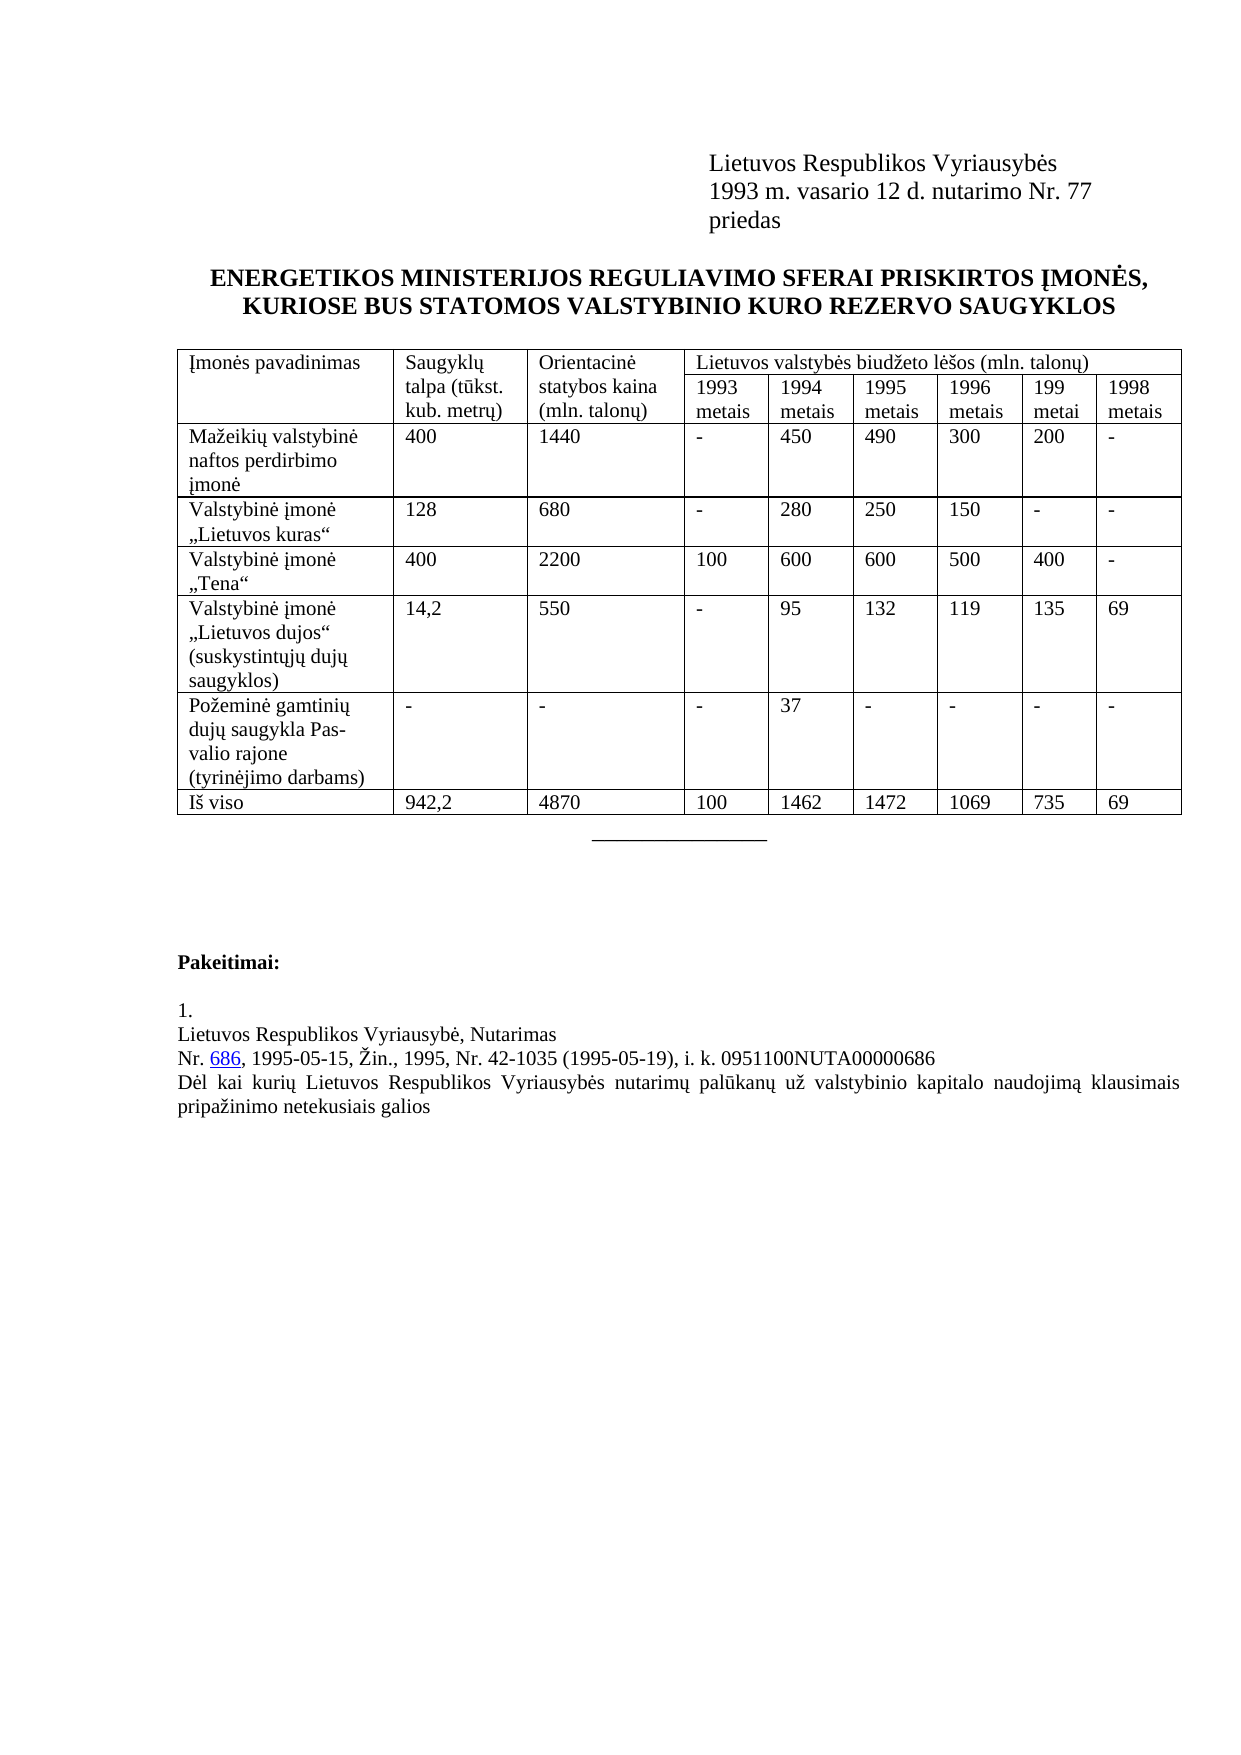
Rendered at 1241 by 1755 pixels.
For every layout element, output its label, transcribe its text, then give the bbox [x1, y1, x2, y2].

table_cell 300 [938, 424, 1022, 496]
text 1. [177, 998, 1181, 1022]
table_cell 1462 [769, 790, 853, 814]
table_cell 1998 metais [1097, 375, 1181, 423]
table_cell 4870 [528, 790, 684, 814]
table_cell 2200 [528, 547, 684, 595]
table_cell 14,2 [394, 596, 527, 692]
table_cell 1995 metais [854, 375, 937, 423]
table_cell 135 [1023, 596, 1096, 692]
table_cell Valstybinė įmonė „Tena“ [178, 547, 393, 595]
table_cell 280 [769, 498, 853, 546]
table_cell - [1023, 498, 1096, 546]
table_cell 1996 metais [938, 375, 1022, 423]
table_cell 69 [1097, 790, 1181, 814]
table_cell 735 [1023, 790, 1096, 814]
table_cell 1472 [854, 790, 937, 814]
table_cell - [854, 693, 937, 789]
text priedas [177, 205, 1181, 234]
table_cell 69 [1097, 596, 1181, 692]
table_cell 200 [1023, 424, 1096, 496]
table_cell 119 [938, 596, 1022, 692]
table_cell 600 [769, 547, 853, 595]
table_cell 1994 metais [769, 375, 853, 423]
table_cell - [1097, 424, 1181, 496]
table_cell - [938, 693, 1022, 789]
table_cell 128 [394, 498, 527, 546]
table_cell 400 [394, 547, 527, 595]
text Lietuvos Respublikos Vyriausybės [177, 148, 1181, 176]
table_header Orientacinė statybos kaina (mln. talonų) [528, 350, 684, 423]
table_cell 942,2 [394, 790, 527, 814]
table_cell 100 [685, 790, 768, 814]
table_cell - [528, 693, 684, 789]
table_cell 600 [854, 547, 937, 595]
text Nr. 686, 1995-05-15, Žin., 1995, Nr. 42-1035 (1995-05-19), i. k. 0951100NUTA00000686 [177, 1046, 1181, 1070]
table_cell 250 [854, 498, 937, 546]
table_header Lietuvos valstybės biudžeto lėšos (mln. talonų) [685, 350, 1181, 374]
table_cell 1069 [938, 790, 1022, 814]
table_cell - [1097, 547, 1181, 595]
table_cell 500 [938, 547, 1022, 595]
table_cell Iš viso [178, 790, 393, 814]
table_cell 400 [1023, 547, 1096, 595]
table_cell 37 [769, 693, 853, 789]
table_cell - [1023, 693, 1096, 789]
table_cell 1440 [528, 424, 684, 496]
table_cell Valstybinė įmonė „Lietuvos kuras“ [178, 498, 393, 546]
text ENERGETIKOS MINISTERIJOS REGULIAVIMO SFERAI PRISKIRTOS ĮMONĖS, KURIOSE BUS STATOMOS VALSTYBINIO KURO REZERVO SAUGYKLOS [177, 263, 1181, 320]
table_cell Valstybinė įmonė „Lietuvos dujos“ (suskystintųjų dujų saugyklos) [178, 596, 393, 692]
text Dėl kai kurių Lietuvos Respublikos Vyriausybės nutarimų palūkanų už valstybinio kapitalo naudojimą klausimais pripažinimo netekusiais galios [177, 1070, 1181, 1118]
table_cell 1993 metais [685, 375, 768, 423]
text 1993 m. vasario 12 d. nutarimo Nr. 77 [177, 176, 1181, 205]
text ______________ [177, 815, 1181, 844]
text Lietuvos Respublikos Vyriausybė, Nutarimas [177, 1022, 1181, 1046]
table_cell 680 [528, 498, 684, 546]
table_cell 95 [769, 596, 853, 692]
table_cell Mažeikių valstybinė naftos perdirbimo įmonė [178, 424, 393, 496]
table_cell 150 [938, 498, 1022, 546]
table_cell 550 [528, 596, 684, 692]
text Pakeitimai: [177, 950, 1181, 974]
table_cell - [685, 693, 768, 789]
table_cell 490 [854, 424, 937, 496]
table_cell 400 [394, 424, 527, 496]
table_header Įmonės pavadinimas [178, 350, 393, 423]
table_cell - [685, 498, 768, 546]
table_cell - [1097, 693, 1181, 789]
table_cell - [685, 596, 768, 692]
table_cell 132 [854, 596, 937, 692]
table_cell - [1097, 498, 1181, 546]
table_cell - [394, 693, 527, 789]
table_cell 450 [769, 424, 853, 496]
table_cell - [685, 424, 768, 496]
table_cell 100 [685, 547, 768, 595]
table_header Saugyklų talpa (tūkst. kub. metrų) [394, 350, 527, 423]
table_cell Požeminė gamtinių dujų saugykla Pas- valio rajone (tyrinėjimo darbams) [178, 693, 393, 789]
table_cell 199 metai [1023, 375, 1096, 423]
